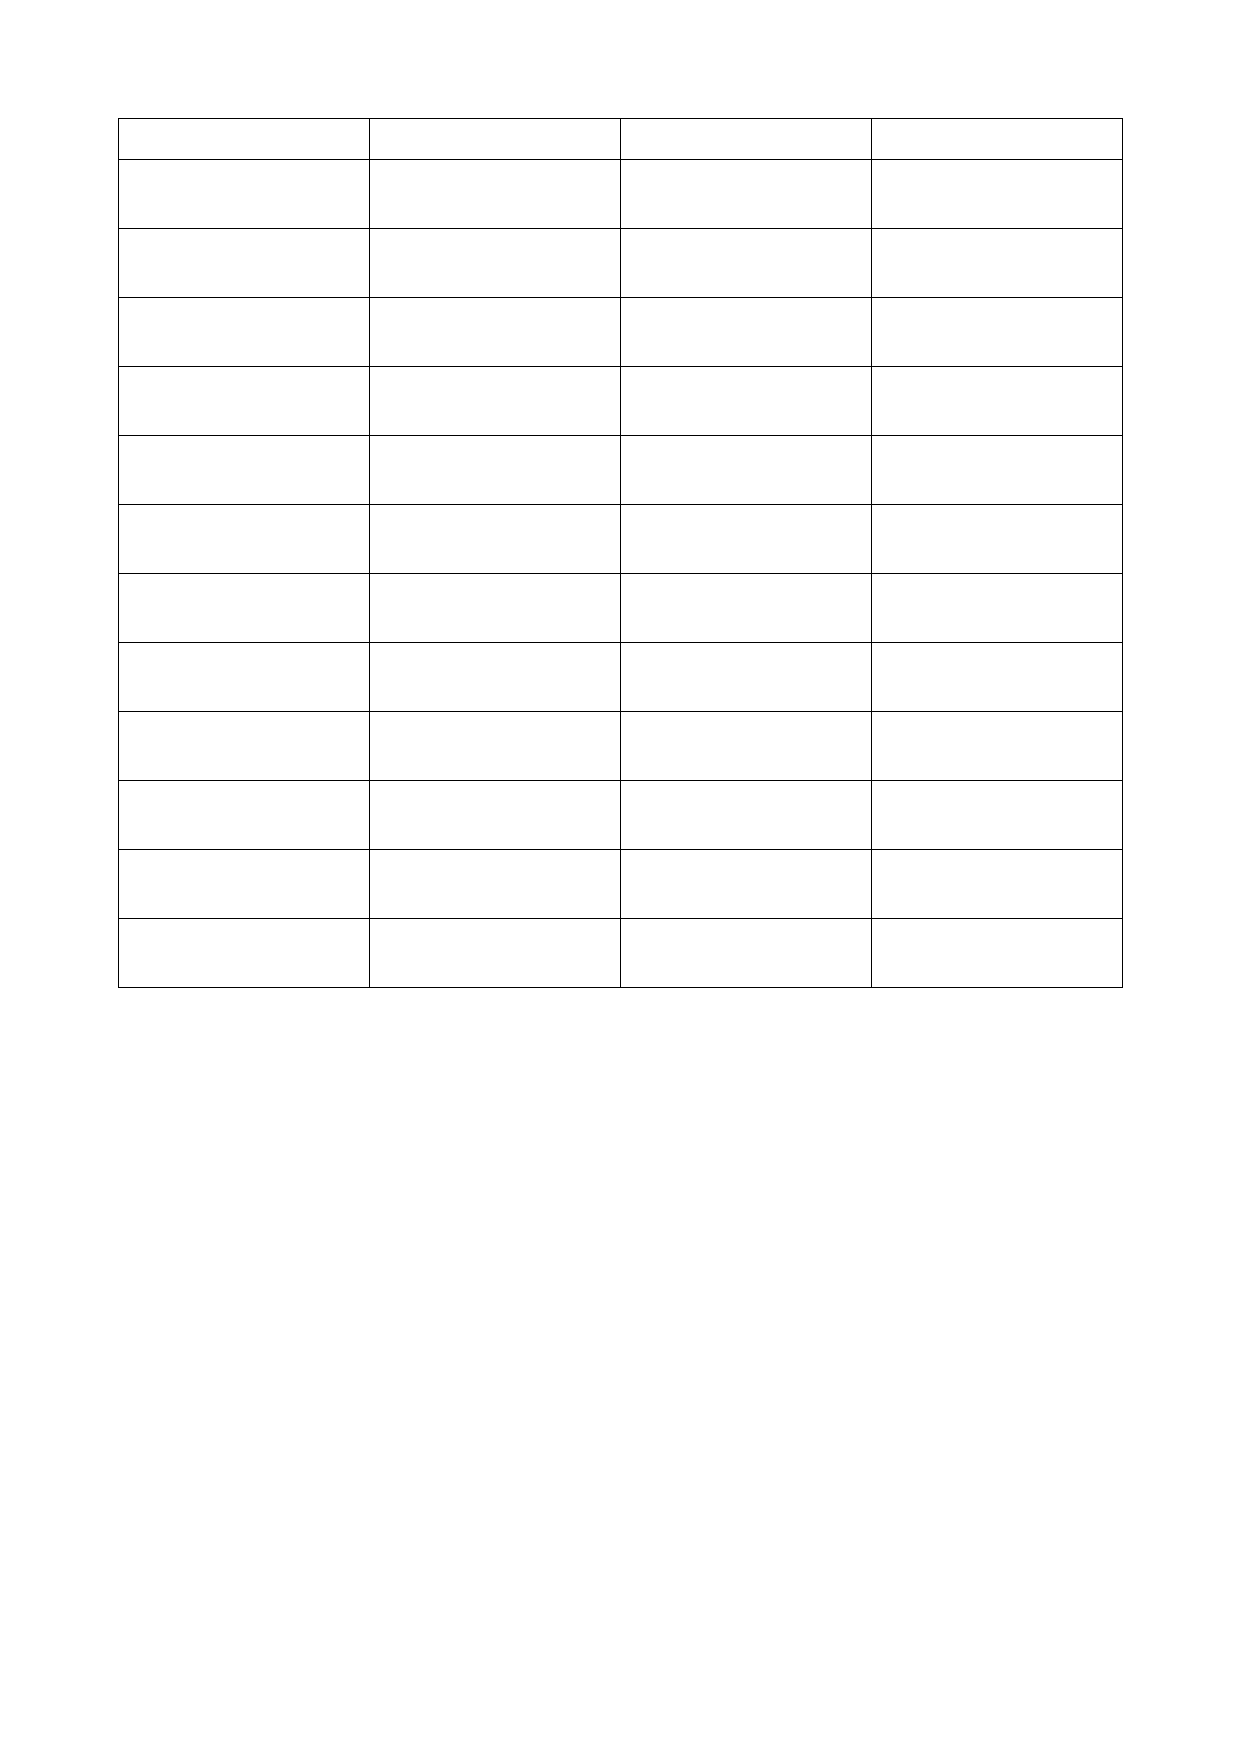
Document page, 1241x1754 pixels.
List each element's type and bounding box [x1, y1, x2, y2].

table_cell [872, 119, 1122, 158]
table_cell [621, 160, 871, 227]
table_cell [621, 119, 871, 158]
table_cell [621, 919, 871, 987]
table_cell [370, 643, 620, 711]
table_cell [370, 436, 620, 504]
table_cell [119, 919, 369, 987]
table_cell [370, 574, 620, 642]
table_cell [119, 850, 369, 918]
table_cell [621, 436, 871, 504]
table_cell [370, 919, 620, 987]
table_cell [872, 367, 1122, 435]
table_cell [370, 505, 620, 573]
table_cell [621, 643, 871, 711]
table_cell [621, 298, 871, 366]
table_cell [621, 781, 871, 849]
table_cell [370, 712, 620, 780]
table_cell [872, 160, 1122, 227]
table_cell [119, 781, 369, 849]
table_cell [621, 229, 871, 297]
table_cell [370, 119, 620, 158]
table_cell [872, 643, 1122, 711]
table_cell [872, 850, 1122, 918]
table_cell [370, 229, 620, 297]
table_cell [872, 574, 1122, 642]
table_cell [119, 298, 369, 366]
table_cell [370, 781, 620, 849]
table_cell [872, 229, 1122, 297]
table_cell [119, 436, 369, 504]
table_cell [872, 919, 1122, 987]
table_cell [621, 505, 871, 573]
table_cell [119, 160, 369, 227]
table_cell [119, 505, 369, 573]
table_cell [872, 436, 1122, 504]
table_cell [872, 781, 1122, 849]
table_cell [370, 367, 620, 435]
table_cell [119, 367, 369, 435]
table_cell [119, 119, 369, 158]
table_cell [872, 505, 1122, 573]
table_cell [370, 160, 620, 227]
table_cell [621, 712, 871, 780]
table_cell [872, 712, 1122, 780]
table_cell [621, 367, 871, 435]
table_cell [119, 643, 369, 711]
table_cell [370, 298, 620, 366]
table_cell [621, 574, 871, 642]
table_cell [370, 850, 620, 918]
table_cell [621, 850, 871, 918]
table_cell [119, 574, 369, 642]
table_cell [872, 298, 1122, 366]
table_cell [119, 229, 369, 297]
table_cell [119, 712, 369, 780]
